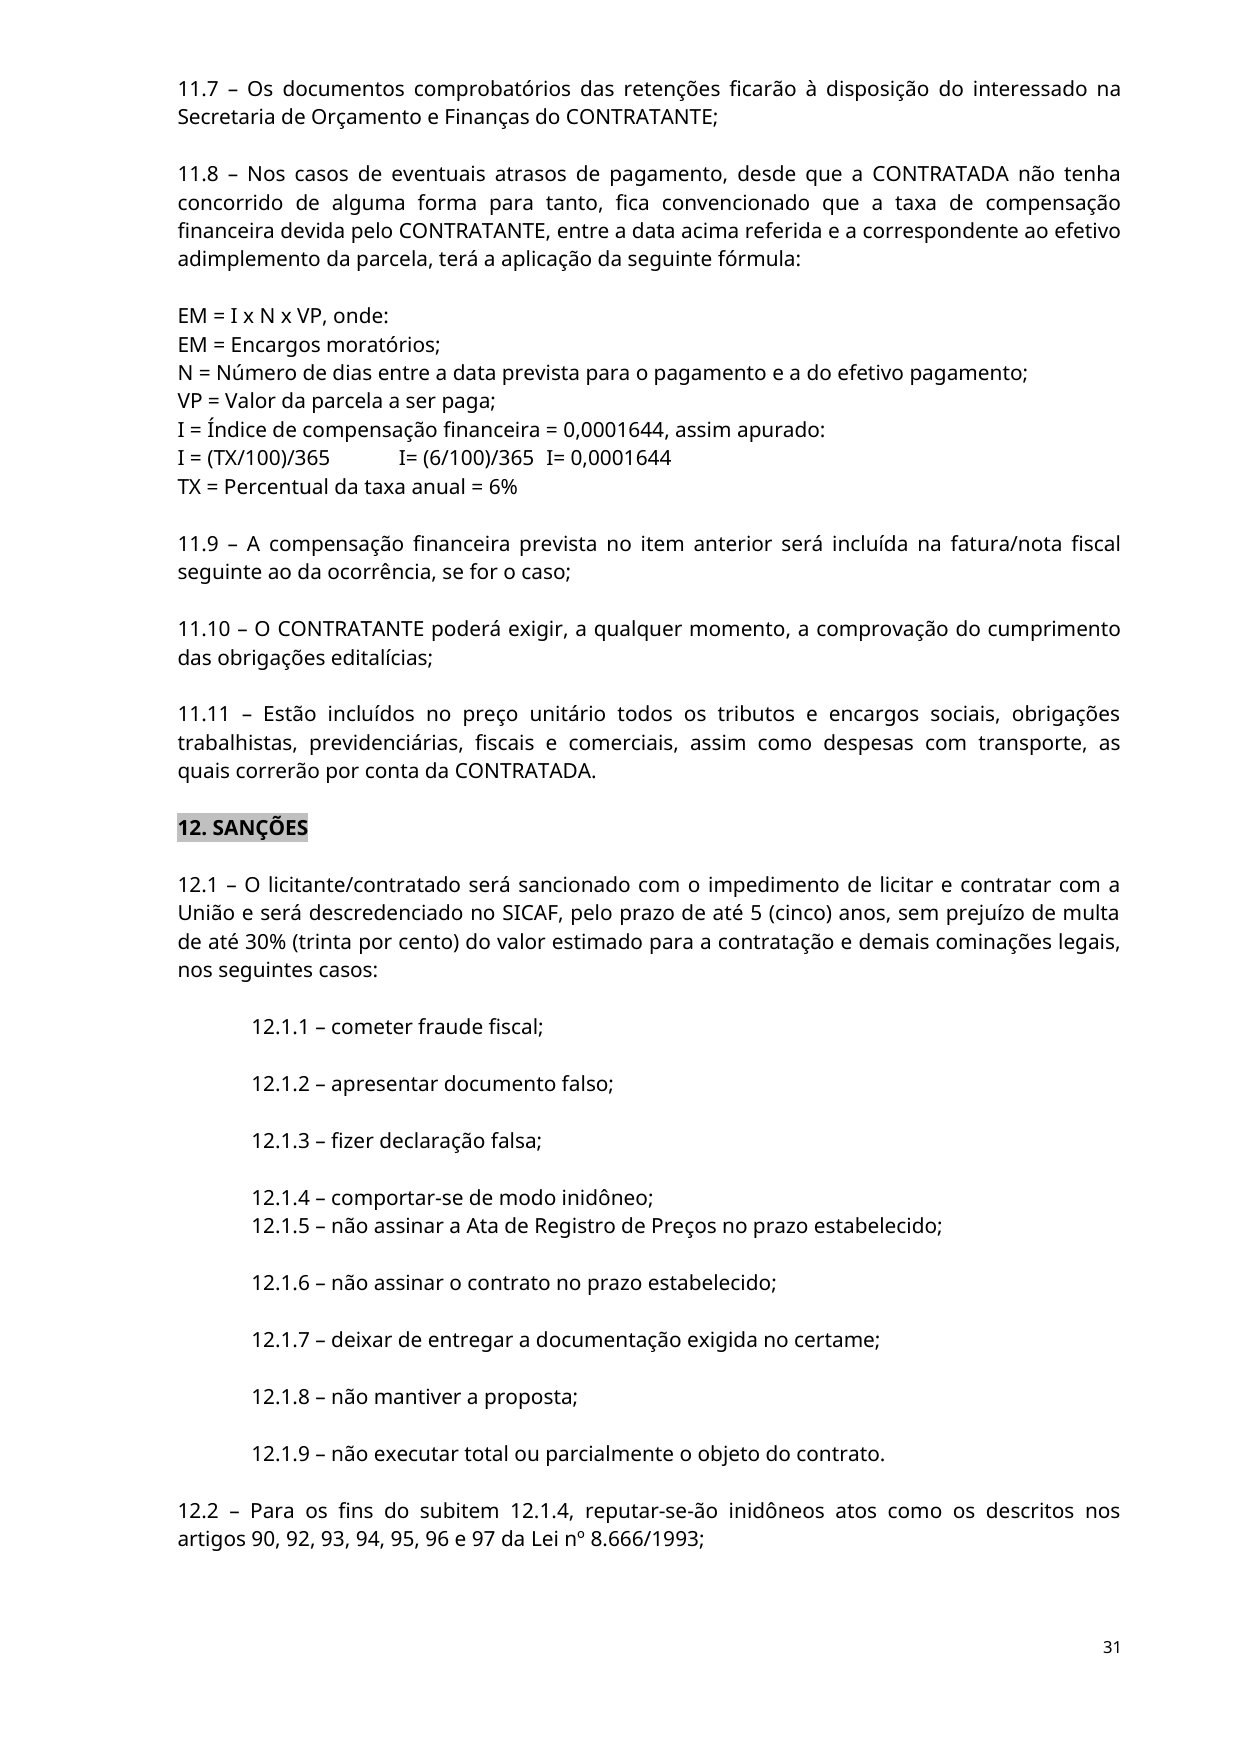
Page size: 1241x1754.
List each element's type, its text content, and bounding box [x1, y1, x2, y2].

text 12.1 – O licitante/contratado será sancionado com o impedimento de licitar e contratar com a União e será descredenciado no SICAF, pelo prazo de até 5 (cinco) anos, sem prejuízo de multa de até 30% (trinta por cento) do valor estimado para a contratação e demais cominações legais, nos seguintes casos: [177, 870, 1122, 984]
text 12.1.8 – não mantiver a proposta; [251, 1382, 1122, 1410]
text 11.10 – O CONTRATANTE poderá exigir, a qualquer momento, a comprovação do cumprimento das obrigações editalícias; [177, 614, 1122, 671]
text 12.1.6 – não assinar o contrato no prazo estabelecido; [251, 1268, 1122, 1297]
text 11.9 – A compensação financeira prevista no item anterior será incluída na fatura/nota fiscal seguinte ao da ocorrência, se for o caso; [177, 529, 1122, 586]
text 12.1.7 – deixar de entregar a documentação exigida no certame; [251, 1325, 1122, 1353]
text 12.1.9 – não executar total ou parcialmente o objeto do contrato. [251, 1439, 1122, 1467]
text 12.1.5 – não assinar a Ata de Registro de Preços no prazo estabelecido; [251, 1211, 1122, 1240]
text N = Número de dias entre a data prevista para o pagamento e a do efetivo pagamento; [177, 358, 1122, 387]
text I = Índice de compensação financeira = 0,0001644, assim apurado: [177, 415, 1122, 443]
text 12.1.4 – comportar-se de modo inidôneo; [251, 1183, 1122, 1211]
text EM = Encargos moratórios; [177, 330, 1122, 358]
text TX = Percentual da taxa anual = 6% [177, 472, 1122, 500]
text 12. SANÇÕES [177, 813, 1122, 842]
text 11.8 – Nos casos de eventuais atrasos de pagamento, desde que a CONTRATADA não tenha concorrido de alguma forma para tanto, fica convencionado que a taxa de compensação financeira devida pelo CONTRATANTE, entre a data acima referida e a correspondente ao efetivo adimplemento da parcela, terá a aplicação da seguinte fórmula: [177, 159, 1122, 273]
text EM = I x N x VP, onde: [177, 301, 1122, 330]
text 12.2 – Para os fins do subitem 12.1.4, reputar-se-ão inidôneos atos como os descritos nos artigos 90, 92, 93, 94, 95, 96 e 97 da Lei nº 8.666/1993; [177, 1496, 1122, 1553]
text 12.1.1 – cometer fraude fiscal; [251, 1012, 1122, 1041]
text 12.1.2 – apresentar documento falso; [251, 1069, 1122, 1098]
text VP = Valor da parcela a ser paga; [177, 387, 1122, 415]
text 12.1.3 – fizer declaração falsa; [251, 1126, 1122, 1154]
text 11.11 – Estão incluídos no preço unitário todos os tributos e encargos sociais, obrigações trabalhistas, previdenciárias, fiscais e comerciais, assim como despesas com transporte, as quais correrão por conta da CONTRATADA. [177, 699, 1122, 785]
text I = (TX/100)/365 I= (6/100)/365 I= 0,0001644 [177, 443, 1122, 472]
text 11.7 – Os documentos comprobatórios das retenções ficarão à disposição do interessado na Secretaria de Orçamento e Finanças do CONTRATANTE; [177, 74, 1122, 131]
